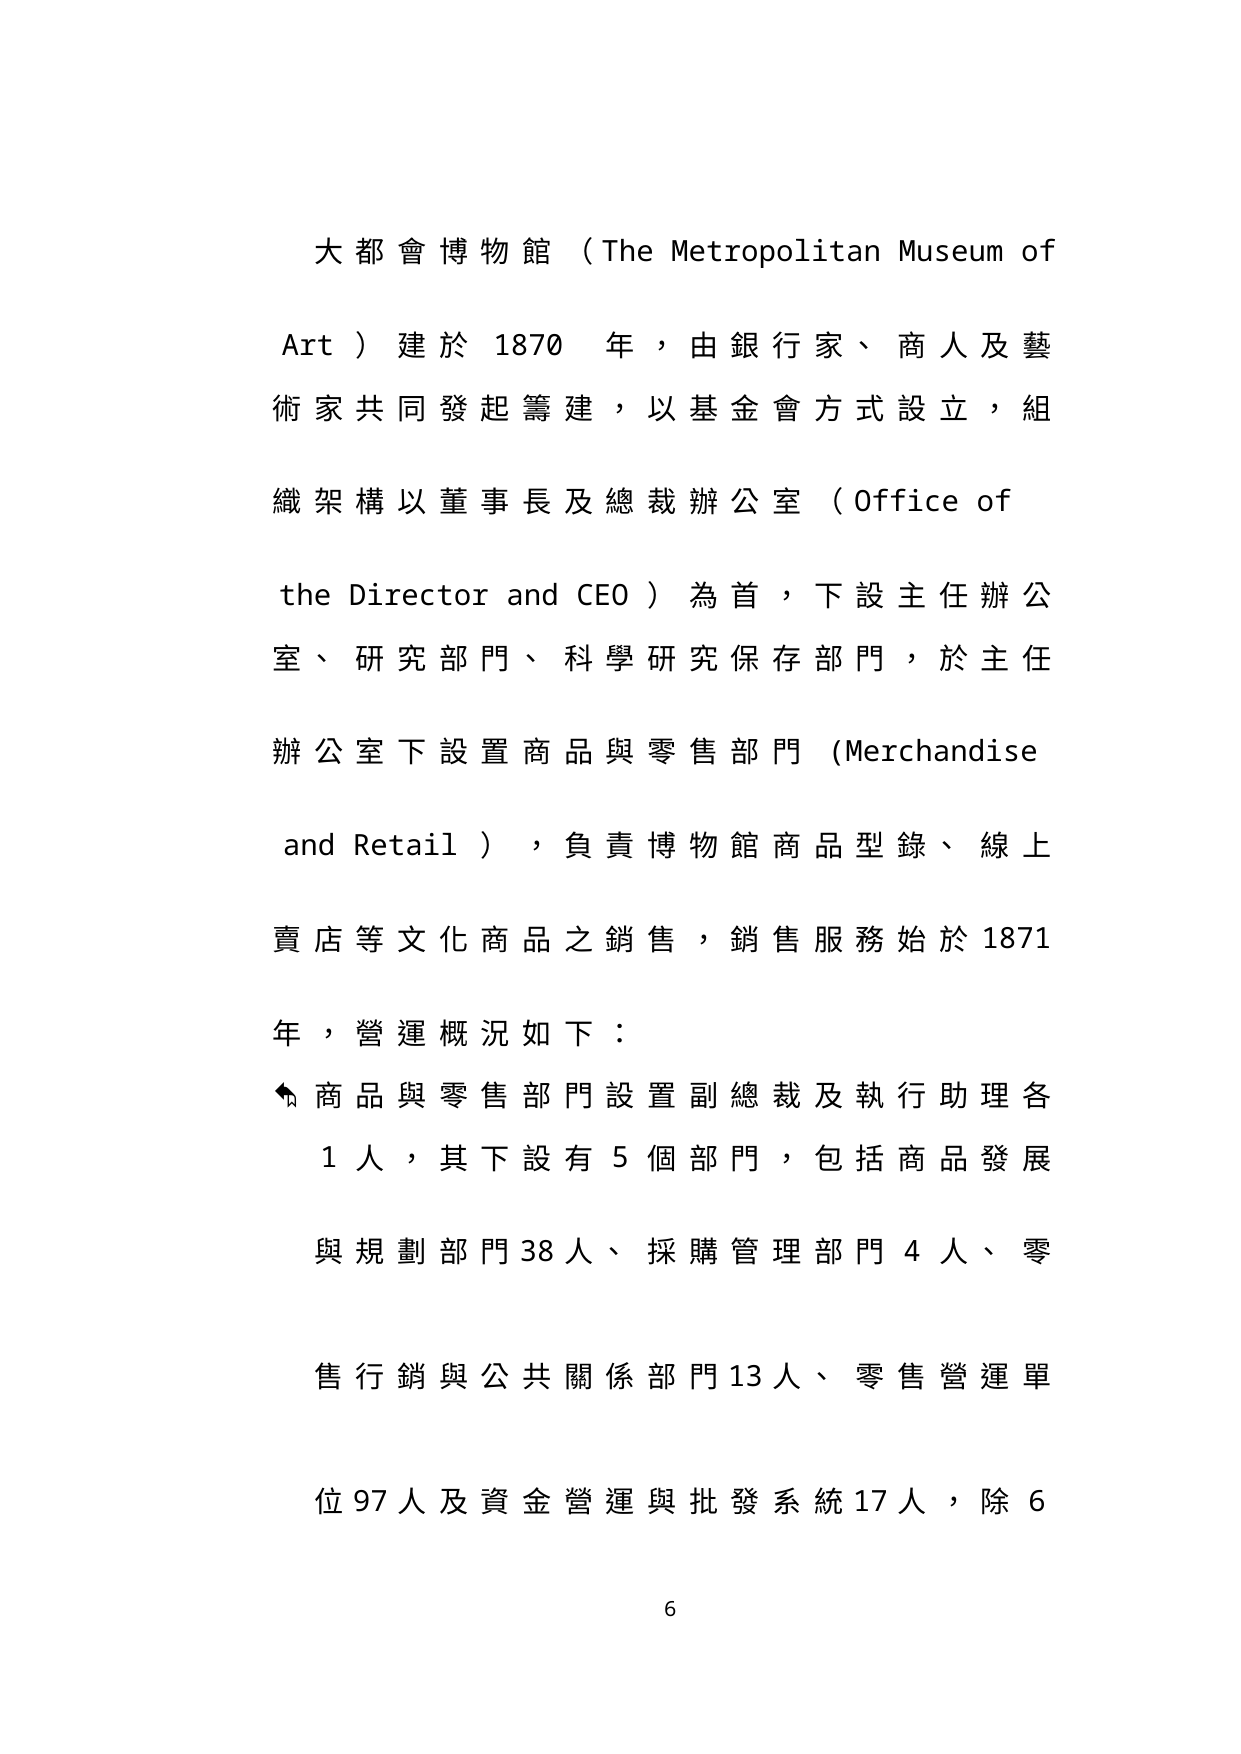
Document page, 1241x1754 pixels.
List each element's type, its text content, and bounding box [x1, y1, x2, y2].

text 商品與零售部門設置副總裁及執行助理各1人，其下設有5個部門，包括商品發展與規劃部門38人、採購管理部門4人、零售行銷與公共關係部門13人、零售營運單位97人及資金營運與批發系統17人，除6 [242, 1052, 1058, 1552]
text 大都會博物館（The Metropolitan Museum of Art）建於1870 年，由銀行家、商人及藝術家共同發起籌建，以基金會方式設立，組織架構以董事長及總裁辦公室（Office of the Director and CEO）為首，下設主任辦公室、研究部門、科學研究保存部門，於主任辦公室下設置商品與零售部門(Merchandise and Retail），負責博物館商品型錄、線上賣店等文化商品之銷售，銷售服務始於1871年，營運概況如下： [242, 177, 1058, 1052]
